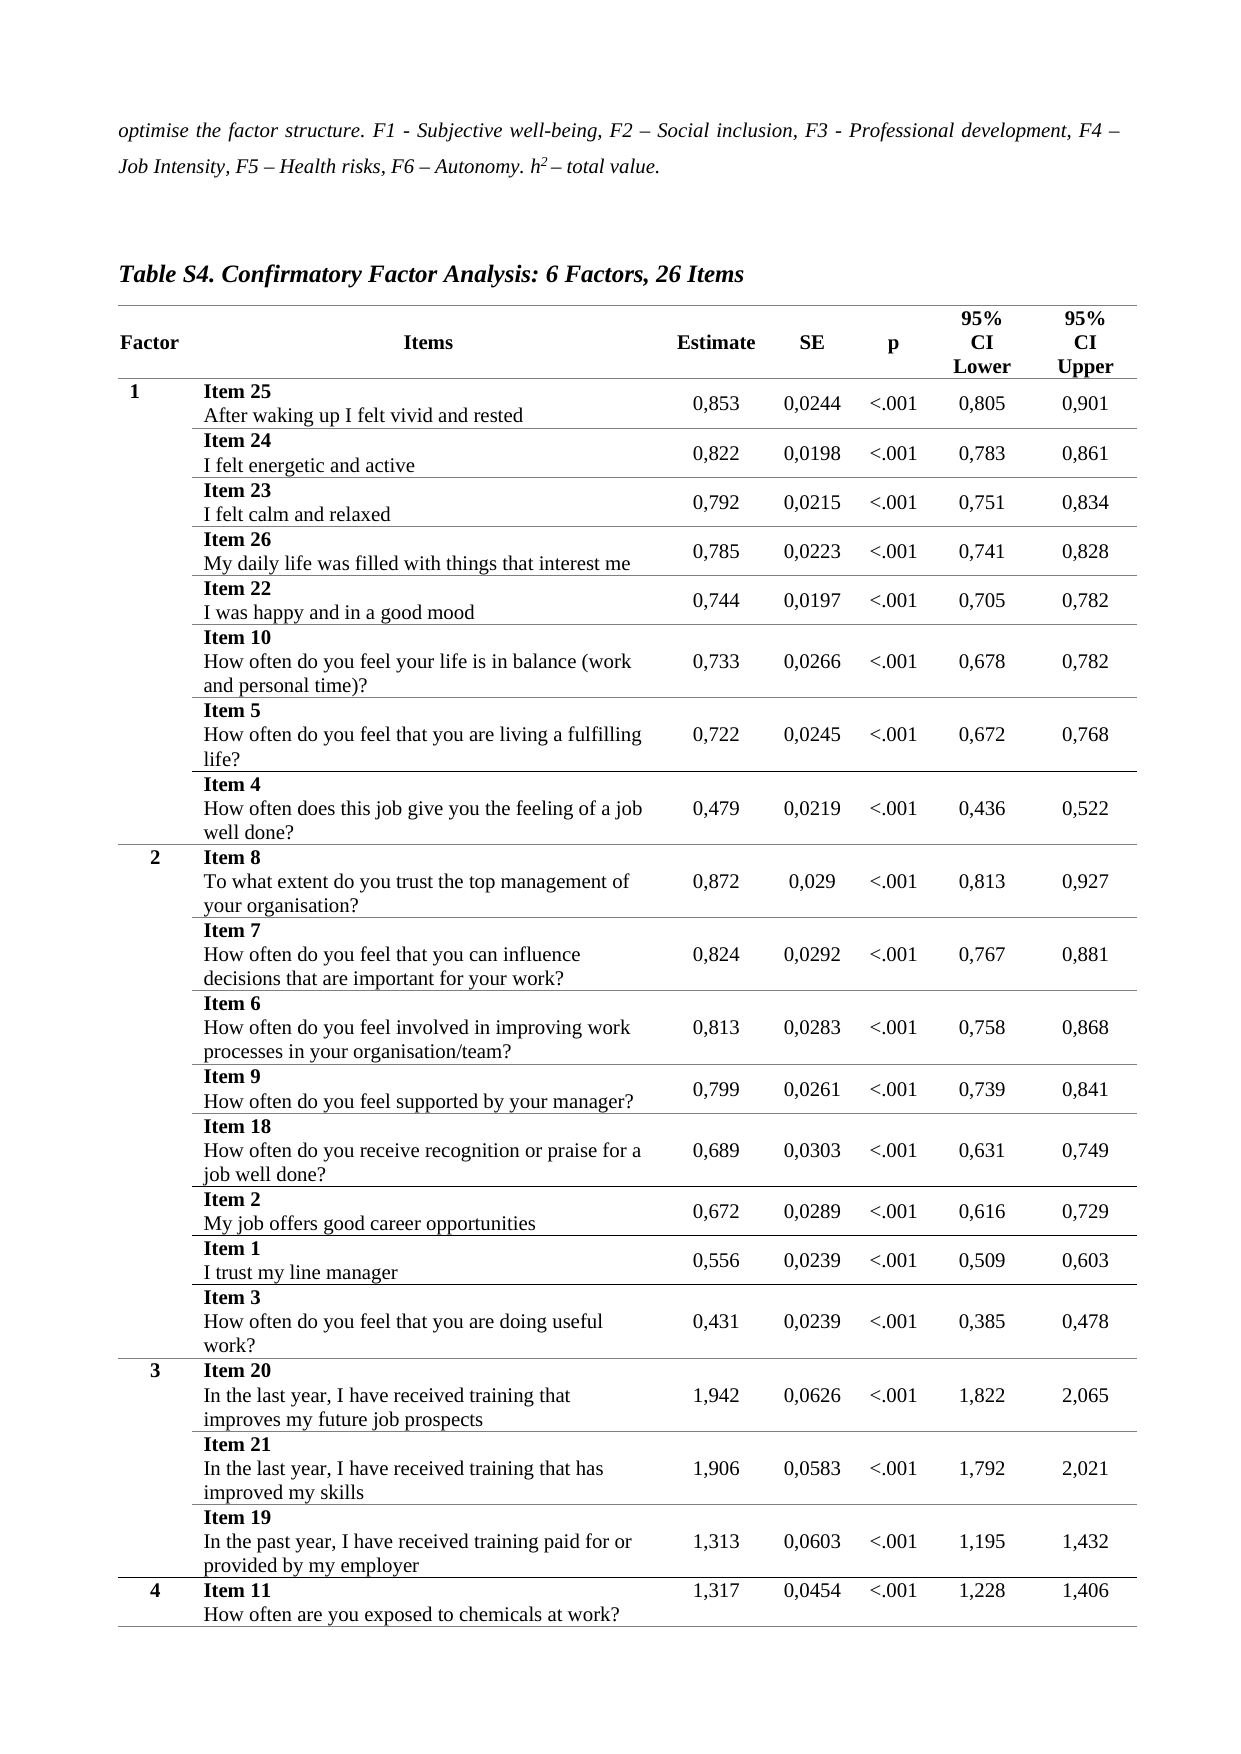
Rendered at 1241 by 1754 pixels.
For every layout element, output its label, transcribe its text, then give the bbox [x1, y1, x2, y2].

table_cell 0,0283 [768, 991, 856, 1063]
table_cell <.001 [856, 527, 930, 575]
table_cell 0,822 [664, 429, 768, 477]
table_cell 0,0261 [768, 1065, 856, 1113]
table_cell 0,603 [1034, 1236, 1137, 1284]
table_cell 0,853 [664, 379, 768, 427]
table_cell Item 2 My job offers good career opportunities [192, 1187, 664, 1235]
table_cell 0,927 [1034, 845, 1137, 917]
table_cell 1,792 [930, 1432, 1034, 1504]
table_cell 0,0603 [768, 1505, 856, 1577]
table_cell 1,195 [930, 1505, 1034, 1577]
table_cell 0,805 [930, 379, 1034, 427]
table_cell Item 10 How often do you feel your life is in balance (work and personal time)? [192, 625, 664, 697]
table_cell Item 1 I trust my line manager [192, 1236, 664, 1284]
table_cell <.001 [856, 1065, 930, 1113]
table_cell 1,822 [930, 1359, 1034, 1431]
table_cell 0,768 [1034, 698, 1137, 771]
table_cell 0,861 [1034, 429, 1137, 477]
text Table S4. Confirmatory Factor Analysis: 6 Factors, 26 Items [118, 259, 1122, 288]
table_cell <.001 [856, 1432, 930, 1504]
table_cell Item 25 After waking up I felt vivid and rested [192, 379, 664, 427]
table_cell 1,432 [1034, 1505, 1137, 1577]
table_cell 0,479 [664, 772, 768, 844]
table_cell 0,785 [664, 527, 768, 575]
table_header 95% CI Lower [930, 306, 1034, 378]
table_cell Item 9 How often do you feel supported by your manager? [192, 1065, 664, 1113]
table_cell 0,741 [930, 527, 1034, 575]
table_cell Item 20 In the last year, I have received training that improves my future job prospects [192, 1359, 664, 1431]
table_cell 0,0454 [768, 1578, 856, 1626]
table_cell 0,729 [1034, 1187, 1137, 1235]
table_cell 0,0303 [768, 1114, 856, 1186]
table_cell 1,906 [664, 1432, 768, 1504]
table_cell 0,0239 [768, 1285, 856, 1357]
table_cell Item 26 My daily life was filled with things that interest me [192, 527, 664, 575]
table_cell 0,0197 [768, 576, 856, 624]
table_cell Item 22 I was happy and in a good mood [192, 576, 664, 624]
table_cell 0,705 [930, 576, 1034, 624]
table_cell 0,868 [1034, 991, 1137, 1063]
table_cell 0,672 [930, 698, 1034, 771]
table_cell <.001 [856, 1187, 930, 1235]
table_cell <.001 [856, 845, 930, 917]
table_cell 0,029 [768, 845, 856, 917]
table_cell 0,782 [1034, 576, 1137, 624]
table_cell <.001 [856, 478, 930, 526]
table_cell 0,0245 [768, 698, 856, 771]
table_cell 1,317 [664, 1578, 768, 1626]
table_cell <.001 [856, 429, 930, 477]
table_cell 0,749 [1034, 1114, 1137, 1186]
table_cell <.001 [856, 772, 930, 844]
table_cell 2,065 [1034, 1359, 1137, 1431]
table_cell 0,767 [930, 918, 1034, 990]
table_cell 0,751 [930, 478, 1034, 526]
table_cell Item 23 I felt calm and relaxed [192, 478, 664, 526]
table_cell Item 19 In the past year, I have received training paid for or provided by my employer [192, 1505, 664, 1577]
table_cell 0,744 [664, 576, 768, 624]
table_cell 1,942 [664, 1359, 768, 1431]
table_cell 0,813 [664, 991, 768, 1063]
table_cell <.001 [856, 1236, 930, 1284]
table_cell 0,478 [1034, 1285, 1137, 1357]
table_cell Item 18 How often do you receive recognition or praise for a job well done? [192, 1114, 664, 1186]
table_cell 2,021 [1034, 1432, 1137, 1504]
table_cell 1,313 [664, 1505, 768, 1577]
table_cell 0,689 [664, 1114, 768, 1186]
table_cell 0,901 [1034, 379, 1137, 427]
table_cell <.001 [856, 379, 930, 427]
table_cell Item 6 How often do you feel involved in improving work processes in your organisation/team? [192, 991, 664, 1063]
table_header SE [768, 306, 856, 378]
table_cell Item 3 How often do you feel that you are doing useful work? [192, 1285, 664, 1357]
table_cell 0,881 [1034, 918, 1137, 990]
table_cell 0,0239 [768, 1236, 856, 1284]
table_header 95% CI Upper [1034, 306, 1137, 378]
text optimise the factor structure. F1 - Subjective well-being, F2 – Social inclusion, F3 - Professional development, F4 – Job Intensity, F5 – Health risks, F6 – Autonomy. h2 – total value. [118, 118, 1122, 178]
table_cell <.001 [856, 1505, 930, 1577]
table_cell 0,631 [930, 1114, 1034, 1186]
table_header Factor [118, 306, 192, 378]
table_cell 0,0289 [768, 1187, 856, 1235]
table_cell <.001 [856, 918, 930, 990]
table_cell <.001 [856, 1114, 930, 1186]
table_cell 0,431 [664, 1285, 768, 1357]
table_header Items [192, 306, 664, 378]
table_cell 4 [118, 1578, 192, 1626]
table_cell 0,0583 [768, 1432, 856, 1504]
table_cell 0,834 [1034, 478, 1137, 526]
table_cell 0,0244 [768, 379, 856, 427]
table_cell <.001 [856, 625, 930, 697]
table_cell <.001 [856, 1578, 930, 1626]
table_cell 0,0223 [768, 527, 856, 575]
table_cell 0,813 [930, 845, 1034, 917]
table_cell 0,0292 [768, 918, 856, 990]
table_cell Item 8 To what extent do you trust the top management of your organisation? [192, 845, 664, 917]
table_cell 0,758 [930, 991, 1034, 1063]
table_cell Item 7 How often do you feel that you can influence decisions that are important for your work? [192, 918, 664, 990]
table_cell 0,841 [1034, 1065, 1137, 1113]
table_cell 0,509 [930, 1236, 1034, 1284]
table_cell 0,799 [664, 1065, 768, 1113]
table_cell <.001 [856, 698, 930, 771]
table_cell 0,522 [1034, 772, 1137, 844]
table_cell 0,733 [664, 625, 768, 697]
table_cell 0,0219 [768, 772, 856, 844]
table_cell 0,0266 [768, 625, 856, 697]
table_cell 0,385 [930, 1285, 1034, 1357]
table_cell 0,672 [664, 1187, 768, 1235]
table_cell 0,722 [664, 698, 768, 771]
table_header p [856, 306, 930, 378]
table_cell 2 [118, 845, 192, 1357]
table_cell 3 [118, 1359, 192, 1577]
table_cell 0,0198 [768, 429, 856, 477]
table_cell 0,0215 [768, 478, 856, 526]
table_cell Item 21 In the last year, I have received training that has improved my skills [192, 1432, 664, 1504]
table_cell Item 11 How often are you exposed to chemicals at work? [192, 1578, 664, 1626]
table_cell 1 [118, 379, 192, 844]
table_cell 0,792 [664, 478, 768, 526]
table_header Estimate [664, 306, 768, 378]
table_cell 0,739 [930, 1065, 1034, 1113]
table_cell 1,228 [930, 1578, 1034, 1626]
table_cell Item 5 How often do you feel that you are living a fulfilling life? [192, 698, 664, 771]
table_cell <.001 [856, 576, 930, 624]
table_cell 0,678 [930, 625, 1034, 697]
table_cell <.001 [856, 1359, 930, 1431]
table_cell 0,0626 [768, 1359, 856, 1431]
table_cell 0,616 [930, 1187, 1034, 1235]
table_cell <.001 [856, 991, 930, 1063]
table_cell Item 24 I felt energetic and active [192, 429, 664, 477]
table_cell 0,556 [664, 1236, 768, 1284]
table_cell 0,872 [664, 845, 768, 917]
table_cell 0,828 [1034, 527, 1137, 575]
table_cell 0,824 [664, 918, 768, 990]
table_cell 0,782 [1034, 625, 1137, 697]
table_cell 1,406 [1034, 1578, 1137, 1626]
table_cell 0,436 [930, 772, 1034, 844]
table_cell 0,783 [930, 429, 1034, 477]
table_cell Item 4 How often does this job give you the feeling of a job well done? [192, 772, 664, 844]
table_cell <.001 [856, 1285, 930, 1357]
